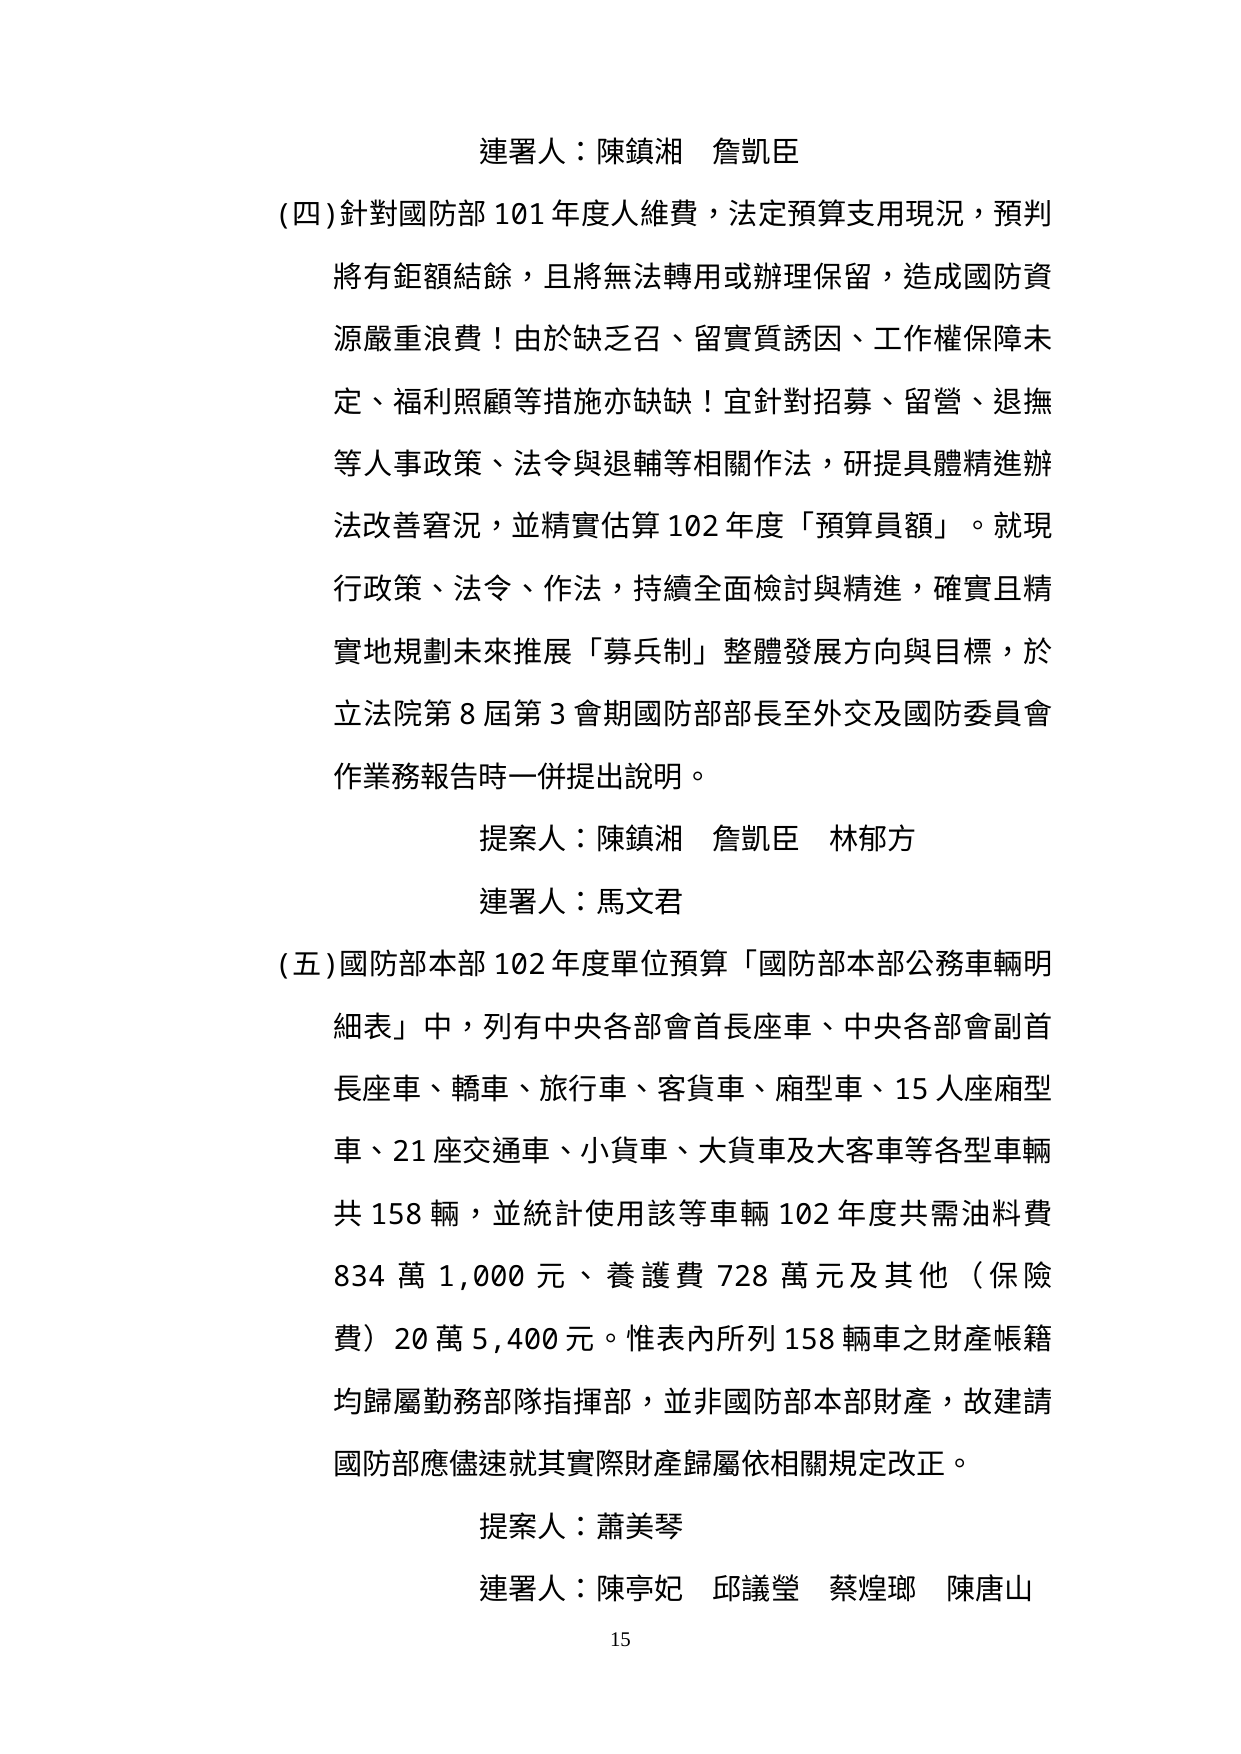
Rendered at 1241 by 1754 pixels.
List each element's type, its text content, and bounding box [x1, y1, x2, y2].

text 連署人：馬文君 [187, 858, 1053, 920]
text 提案人：蕭美琴 [187, 1483, 1053, 1545]
text 連署人：陳亭妃 邱議瑩 蔡煌瑯 陳唐山 [187, 1545, 1053, 1608]
text (五)國防部本部102年度單位預算「國防部本部公務車輛明細表」中，列有中央各部會首長座車、中央各部會副首長座車、轎車、旅行車、客貨車、廂型車、15人座廂型車、21座交通車、小貨車、大貨車及大客車等各型車輛共158輛，並統計使用該等車輛102年度共需油料費834萬1,000元、養護費728萬元及其他（保險費）20萬5,400元。惟表內所列158輛車之財產帳籍均歸屬勤務部隊指揮部，並非國防部本部財產，故建請國防部應儘速就其實際財產歸屬依相關規定改正。 [274, 920, 1053, 1483]
text (四)針對國防部101年度人維費，法定預算支用現況，預判將有鉅額結餘，且將無法轉用或辦理保留，造成國防資源嚴重浪費！由於缺乏召、留實質誘因、工作權保障未定、福利照顧等措施亦缺缺！宜針對招募、留營、退撫等人事政策、法令與退輔等相關作法，研提具體精進辦法改善窘況，並精實估算102年度「預算員額」。就現行政策、法令、作法，持續全面檢討與精進，確實且精實地規劃未來推展「募兵制」整體發展方向與目標，於立法院第8屆第3會期國防部部長至外交及國防委員會作業務報告時一併提出說明。 [274, 170, 1053, 795]
text 連署人：陳鎮湘 詹凱臣 [187, 108, 1053, 170]
text 提案人：陳鎮湘 詹凱臣 林郁方 [187, 795, 1053, 858]
